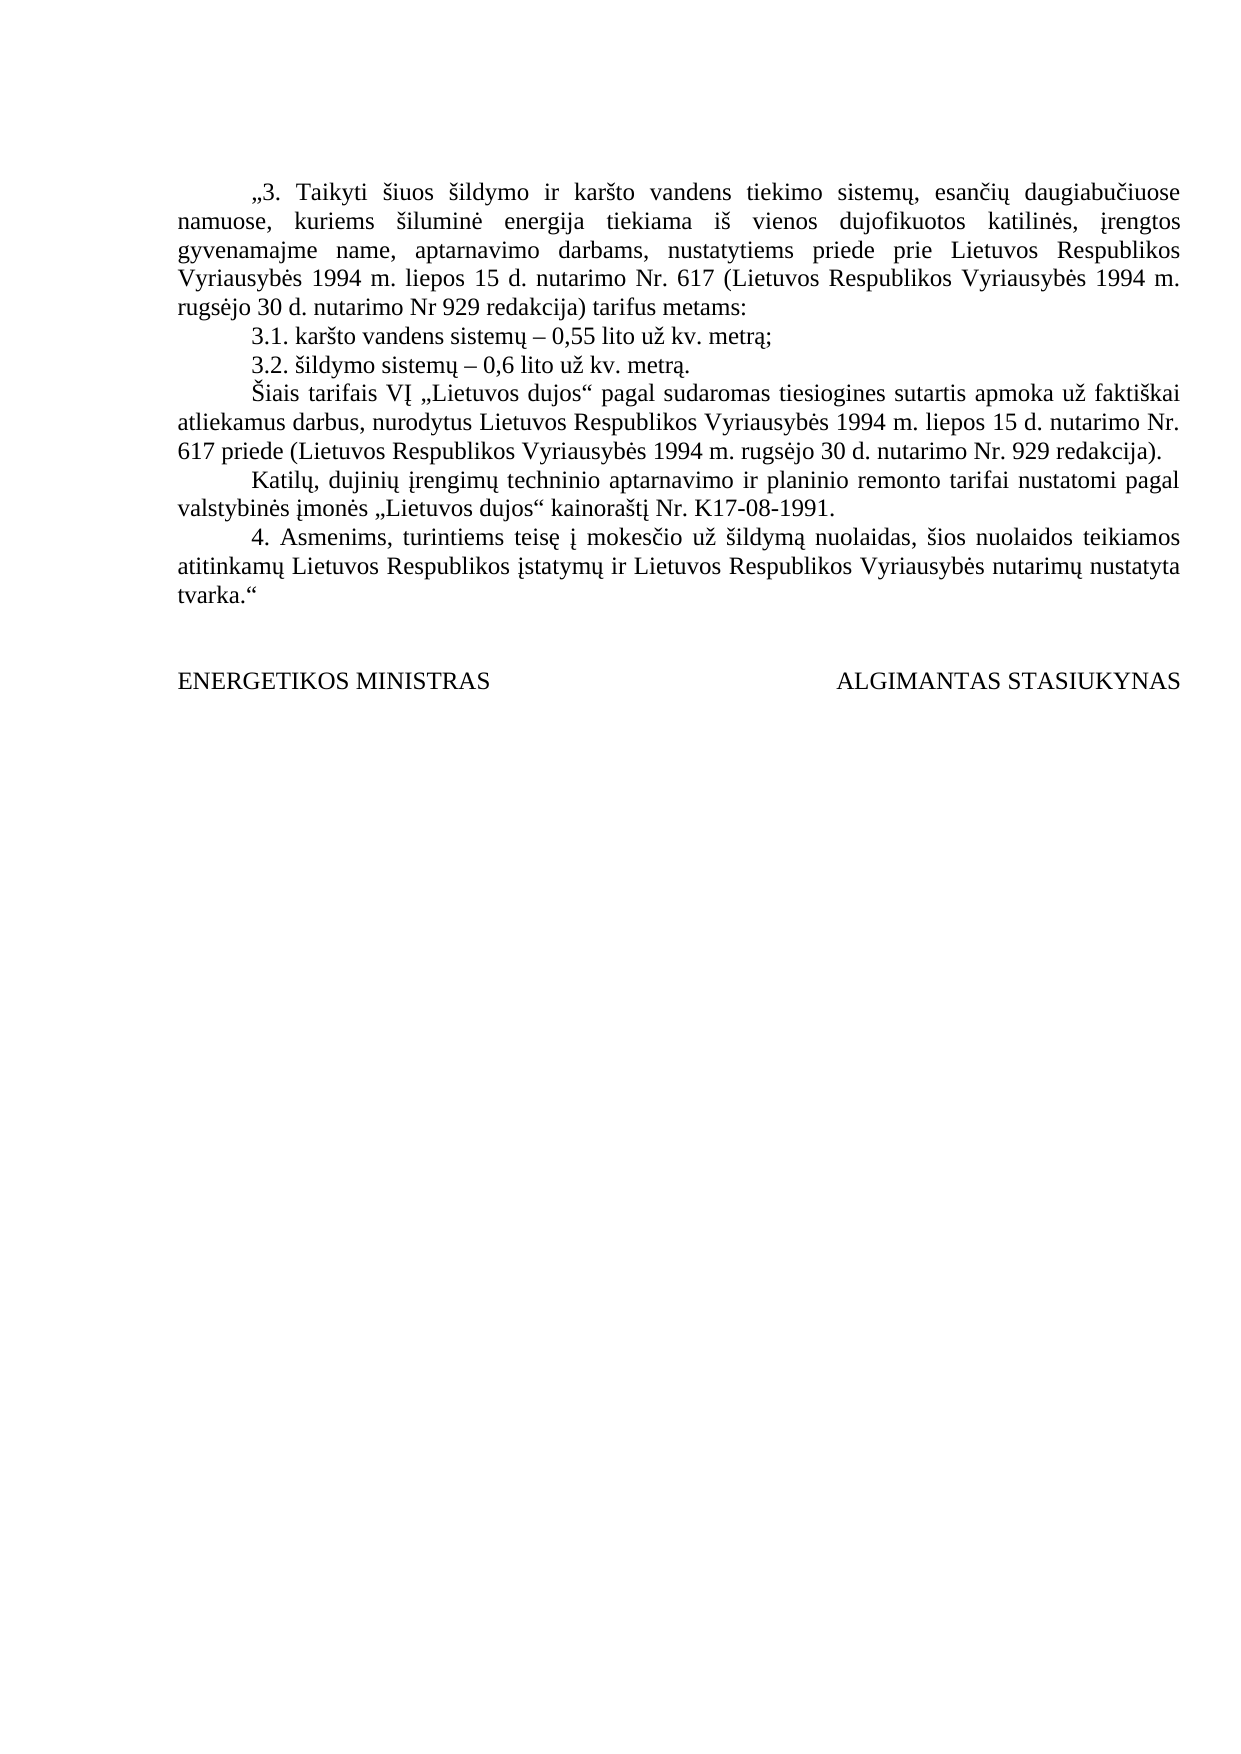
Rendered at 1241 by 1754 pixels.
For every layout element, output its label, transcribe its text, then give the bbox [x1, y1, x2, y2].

text 4. Asmenims, turintiems teisę į mokesčio už šildymą nuolaidas, šios nuolaidos teikiamos atitinkamų Lietuvos Respublikos įstatymų ir Lietuvos Respublikos Vyriausybės nutarimų nustatyta tvarka.“ [177, 522, 1181, 608]
text Šiais tarifais VĮ „Lietuvos dujos“ pagal sudaromas tiesiogines sutartis apmoka už faktiškai atliekamus darbus, nurodytus Lietuvos Respublikos Vyriausybės 1994 m. liepos 15 d. nutarimo Nr. 617 priede (Lietuvos Respublikos Vyriausybės 1994 m. rugsėjo 30 d. nutarimo Nr. 929 redakcija). [177, 378, 1181, 465]
text 3.1. karšto vandens sistemų – 0,55 lito už kv. metrą; [177, 321, 1181, 350]
text Katilų, dujinių įrengimų techninio aptarnavimo ir planinio remonto tarifai nustatomi pagal valstybinės įmonės „Lietuvos dujos“ kainoraštį Nr. K17-08-1991. [177, 465, 1181, 522]
text ENERGETIKOS MINISTRAS ALGIMANTAS STASIUKYNAS [177, 666, 1181, 695]
text „3. Taikyti šiuos šildymo ir karšto vandens tiekimo sistemų, esančių daugiabučiuose namuose, kuriems šiluminė energija tiekiama iš vienos dujofikuotos katilinės, įrengtos gyvenamajme name, aptarnavimo darbams, nustatytiems priede prie Lietuvos Respublikos Vyriausybės 1994 m. liepos 15 d. nutarimo Nr. 617 (Lietuvos Respublikos Vyriausybės 1994 m. rugsėjo 30 d. nutarimo Nr 929 redakcija) tarifus metams: [177, 177, 1181, 321]
text 3.2. šildymo sistemų – 0,6 lito už kv. metrą. [177, 350, 1181, 378]
